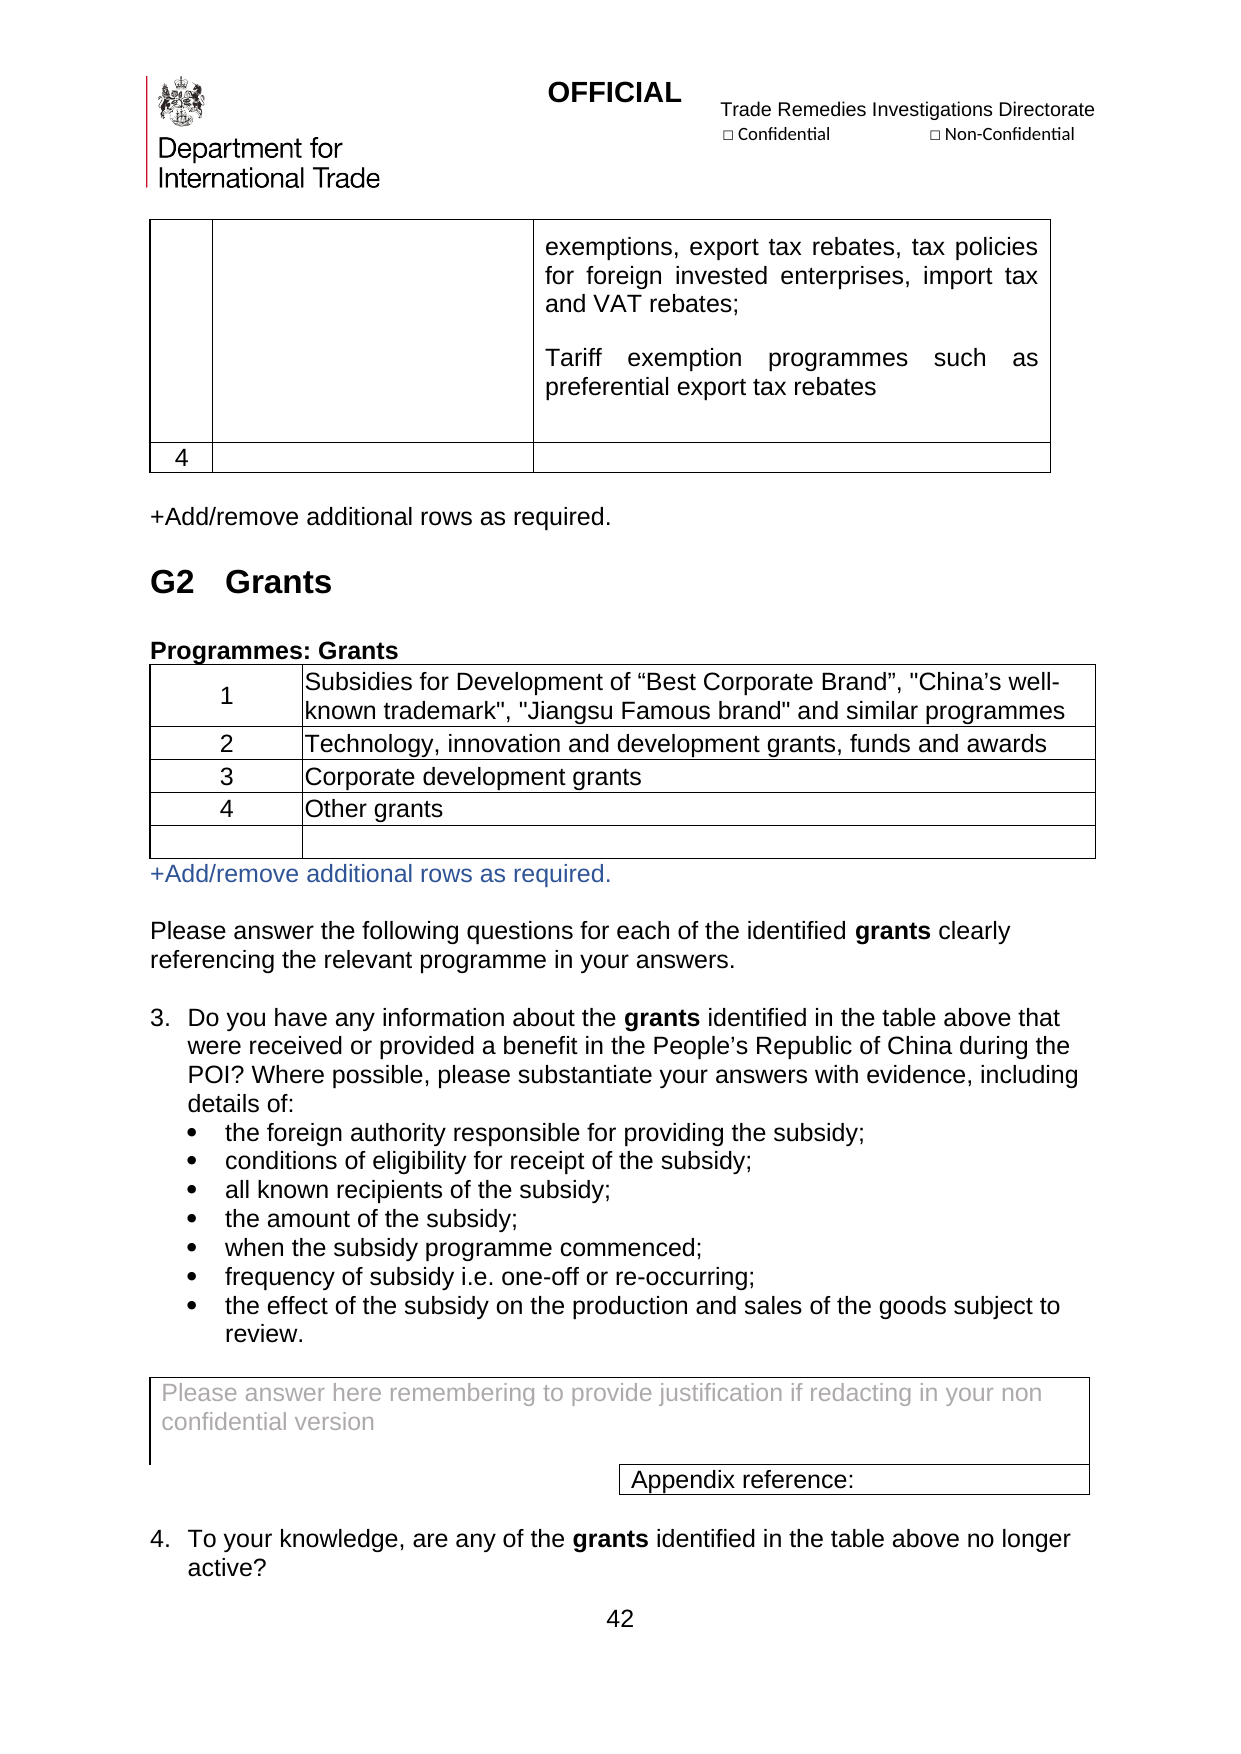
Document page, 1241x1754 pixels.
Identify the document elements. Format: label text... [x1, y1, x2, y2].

table_cell [151, 220, 212, 442]
table_cell [213, 443, 533, 472]
table_cell Technology, innovation and development grants, funds and awards [303, 727, 1095, 759]
list conditions of eligibility for receipt of the subsidy; [187, 1146, 1090, 1175]
table_header Please answer here remembering to provide justification if redacting in your non confidential version [151, 1378, 1089, 1464]
table_cell [151, 826, 302, 858]
table_cell 4 [151, 443, 212, 472]
table_header Subsidies for Development of “Best Corporate Brand”, "China’s well-known trademark", "Jiangsu Famous brand" and similar programmes [303, 665, 1095, 726]
list when the subsidy programme commenced; [187, 1233, 1090, 1262]
list frequency of subsidy i.e. one-off or re-occurring; [187, 1262, 1090, 1291]
text +Add/remove additional rows as required. [150, 859, 1090, 887]
text +Add/remove additional rows as required. [150, 502, 1090, 530]
table_cell [150, 1465, 619, 1494]
table_cell [534, 443, 1050, 472]
table_cell [213, 220, 533, 442]
table_cell Other grants [303, 793, 1095, 825]
table_cell 3 [151, 760, 302, 792]
table_header 1 [151, 665, 302, 726]
list the foreign authority responsible for providing the subsidy; [187, 1117, 1090, 1146]
table_cell 2 [151, 727, 302, 759]
list the effect of the subsidy on the production and sales of the goods subject to review. [187, 1291, 1090, 1348]
table_cell [303, 826, 1095, 858]
list To your knowledge, are any of the grants identified in the table above no longer active? [150, 1524, 1090, 1581]
table_cell exemptions, export tax rebates, tax policies for foreign invested enterprises, import tax and VAT rebates; Tariff exemption programmes such as preferential export tax rebates [534, 220, 1050, 442]
subtitle G2 Grants [150, 562, 1090, 600]
list the amount of the subsidy; [187, 1204, 1090, 1233]
table_cell Corporate development grants [303, 760, 1095, 792]
text Programmes: Grants [150, 636, 1090, 664]
text Please answer the following questions for each of the identified grants clearly referencing the relevant programme in your answers. [150, 916, 1090, 974]
list all known recipients of the subsidy; [187, 1175, 1090, 1204]
table_cell Appendix reference: [620, 1465, 1089, 1494]
table_cell 4 [151, 793, 302, 825]
list Do you have any information about the grants identified in the table above that were received or provided a benefit in the People’s Republic of China during the POI? Where possible, please substantiate your answers with evidence, including details of: [150, 1002, 1090, 1117]
